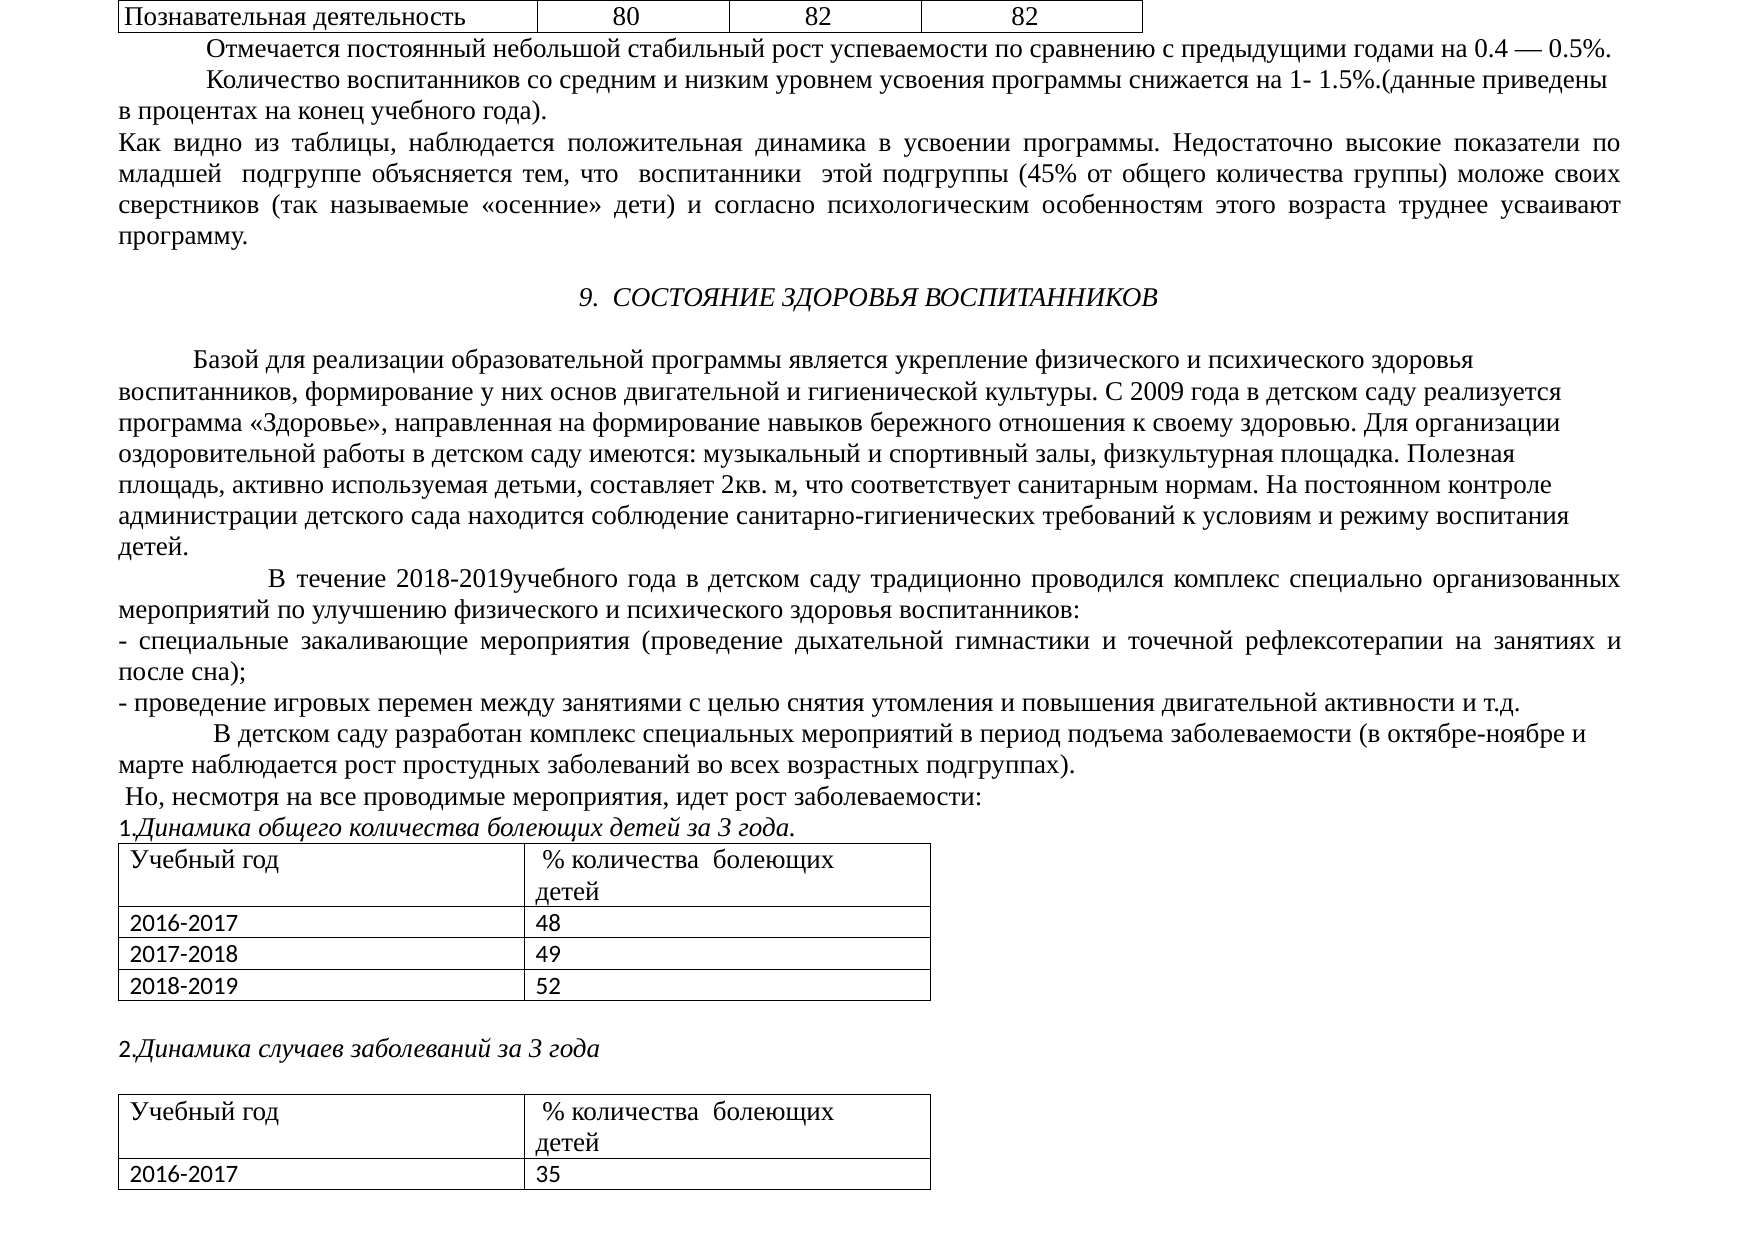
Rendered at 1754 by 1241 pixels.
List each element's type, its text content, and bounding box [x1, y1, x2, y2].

text Базой для реализации образовательной программы является укрепление физического и психического здоровья воспитанников, формирование у них основ двигательной и гигиенической культуры. С 2009 года в детском саду реализуется программа «Здоровье», направленная на формирование навыков бережного отношения к своему здоровью. Для организации оздоровительной работы в детском саду имеются: музыкальный и спортивный залы, физкультурная площадка. Полезная площадь, активно используемая детьми, составляет 2кв. м, что соответствует санитарным нормам. На постоянном контроле администрации детского сада находится соблюдение санитарно-гигиенических требований к условиям и режиму воспитания детей. [118, 344, 1621, 562]
text В детском саду разработан комплекс специальных мероприятий в период подъема заболеваемости (в октябре-ноябре и марте наблюдается рост простудных заболеваний во всех возрастных подгруппах). [118, 717, 1621, 780]
text Как видно из таблицы, наблюдается положительная динамика в усвоении программы. Недостаточно высокие показатели по младшей подгруппе объясняется тем, что воспитанники этой подгруппы (45% от общего количества группы) моложе своих сверстников (так называемые «осенние» дети) и согласно психологическим особенностям этого возраста труднее усваивают программу. [118, 126, 1621, 250]
text - проведение игровых перемен между занятиями с целью снятия утомления и повышения двигательной активности и т.д. [118, 686, 1621, 717]
table_cell 35 [525, 1159, 930, 1189]
table_cell 2016-2017 [119, 1159, 524, 1189]
table_header % количества болеющих детей [525, 844, 930, 906]
table_cell 80 [538, 1, 729, 32]
table_header % количества болеющих детей [525, 1095, 930, 1157]
text Но, несмотря на все проводимые мероприятия, идет рост заболеваемости: [118, 780, 1621, 811]
table_cell 49 [525, 938, 930, 969]
table_cell 2018-2019 [119, 970, 524, 1000]
list Динамика общего количества болеющих детей за 3 года. [118, 811, 1621, 842]
table_header Учебный год [119, 1095, 524, 1157]
list Динамика случаев заболеваний за 3 года [118, 1032, 1621, 1063]
table_cell 82 [922, 1, 1142, 32]
text Количество воспитанников со средним и низким уровнем усвоения программы снижается на 1- 1.5%.(данные приведены в процентах на конец учебного года). [118, 63, 1621, 126]
table_cell 52 [525, 970, 930, 1000]
table_cell 2017-2018 [119, 938, 524, 969]
table_cell 48 [525, 907, 930, 937]
table_cell 2016-2017 [119, 907, 524, 937]
text - специальные закаливающие мероприятия (проведение дыхательной гимнастики и точечной рефлексотерапии на занятиях и после сна); [118, 624, 1621, 686]
table_cell Познавательная деятельность [119, 1, 537, 32]
text Отмечается постоянный небольшой стабильный рост успеваемости по сравнению с предыдущими годами на 0.4 — 0.5%. [118, 32, 1621, 63]
table_cell 82 [730, 1, 921, 32]
text В течение 2018-2019учебного года в детском саду традиционно проводился комплекс специально организованных мероприятий по улучшению физического и психического здоровья воспитанников: [118, 562, 1621, 624]
text 9. СОСТОЯНИЕ ЗДОРОВЬЯ ВОСПИТАННИКОВ [118, 281, 1621, 312]
table_header Учебный год [119, 844, 524, 906]
